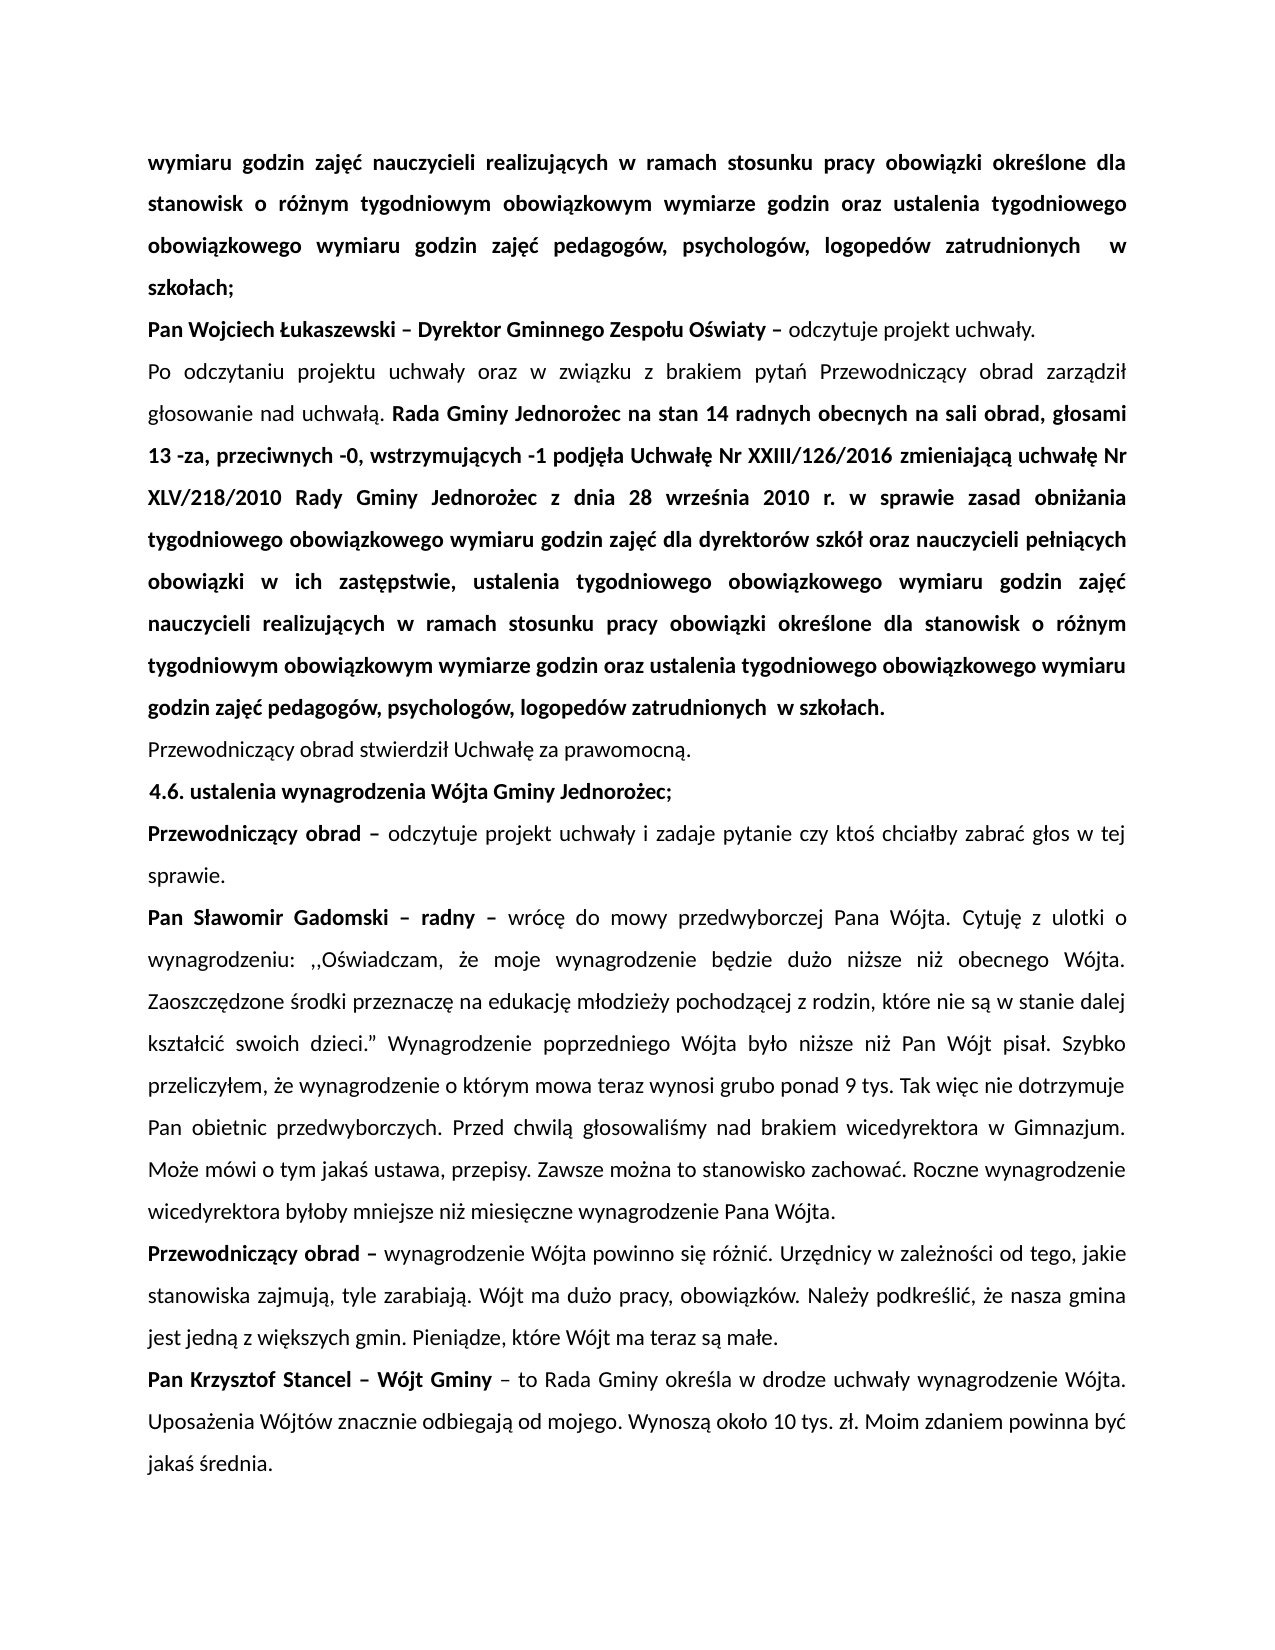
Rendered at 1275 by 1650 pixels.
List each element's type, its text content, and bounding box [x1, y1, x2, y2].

text Pan Wojciech Łukaszewski – Dyrektor Gminnego Zespołu Oświaty – odczytuje projekt uchwały. [148, 316, 1127, 343]
text Przewodniczący obrad – odczytuje projekt uchwały i zadaje pytanie czy ktoś chciałby zabrać głos w tej sprawie. [148, 819, 1127, 889]
text Po odczytaniu projektu uchwały oraz w związku z brakiem pytań Przewodniczący obrad zarządził głosowanie nad uchwałą. Rada Gminy Jednorożec na stan 14 radnych obecnych na sali obrad, głosami 13 -za, przeciwnych -0, wstrzymujących -1 podjęła Uchwałę Nr XXIII/126/2016 zmieniającą uchwałę Nr XLV/218/2010 Rady Gminy Jednorożec z dnia 28 września 2010 r. w sprawie zasad obniżania tygodniowego obowiązkowego wymiaru godzin zajęć dla dyrektorów szkół oraz nauczycieli pełniących obowiązki w ich zastępstwie, ustalenia tygodniowego obowiązkowego wymiaru godzin zajęć nauczycieli realizujących w ramach stosunku pracy obowiązki określone dla stanowisk o różnym tygodniowym obowiązkowym wymiarze godzin oraz ustalenia tygodniowego obowiązkowego wymiaru godzin zajęć pedagogów, psychologów, logopedów zatrudnionych w szkołach. [148, 357, 1127, 721]
text Przewodniczący obrad stwierdził Uchwałę za prawomocną. [148, 735, 1127, 763]
text 4.6. ustalenia wynagrodzenia Wójta Gminy Jednorożec; [149, 777, 1127, 805]
text Przewodniczący obrad – wynagrodzenie Wójta powinno się różnić. Urzędnicy w zależności od tego, jakie stanowiska zajmują, tyle zarabiają. Wójt ma dużo pracy, obowiązków. Należy podkreślić, że nasza gmina jest jedną z większych gmin. Pieniądze, które Wójt ma teraz są małe. [148, 1239, 1127, 1351]
text wymiaru godzin zajęć nauczycieli realizujących w ramach stosunku pracy obowiązki określone dla stanowisk o różnym tygodniowym obowiązkowym wymiarze godzin oraz ustalenia tygodniowego obowiązkowego wymiaru godzin zajęć pedagogów, psychologów, logopedów zatrudnionych w szkołach; [148, 148, 1127, 302]
text Pan Sławomir Gadomski – radny – wrócę do mowy przedwyborczej Pana Wójta. Cytuję z ulotki o wynagrodzeniu: ,,Oświadczam, że moje wynagrodzenie będzie dużo niższe niż obecnego Wójta. Zaoszczędzone środki przeznaczę na edukację młodzieży pochodzącej z rodzin, które nie są w stanie dalej kształcić swoich dzieci.” Wynagrodzenie poprzedniego Wójta było niższe niż Pan Wójt pisał. Szybko przeliczyłem, że wynagrodzenie o którym mowa teraz wynosi grubo ponad 9 tys. Tak więc nie dotrzymuje Pan obietnic przedwyborczych. Przed chwilą głosowaliśmy nad brakiem wicedyrektora w Gimnazjum. Może mówi o tym jakaś ustawa, przepisy. Zawsze można to stanowisko zachować. Roczne wynagrodzenie wicedyrektora byłoby mniejsze niż miesięczne wynagrodzenie Pana Wójta. [148, 903, 1127, 1225]
text Pan Krzysztof Stancel – Wójt Gminy – to Rada Gminy określa w drodze uchwały wynagrodzenie Wójta. Uposażenia Wójtów znacznie odbiegają od mojego. Wynoszą około 10 tys. zł. Moim zdaniem powinna być jakaś średnia. [148, 1365, 1127, 1477]
